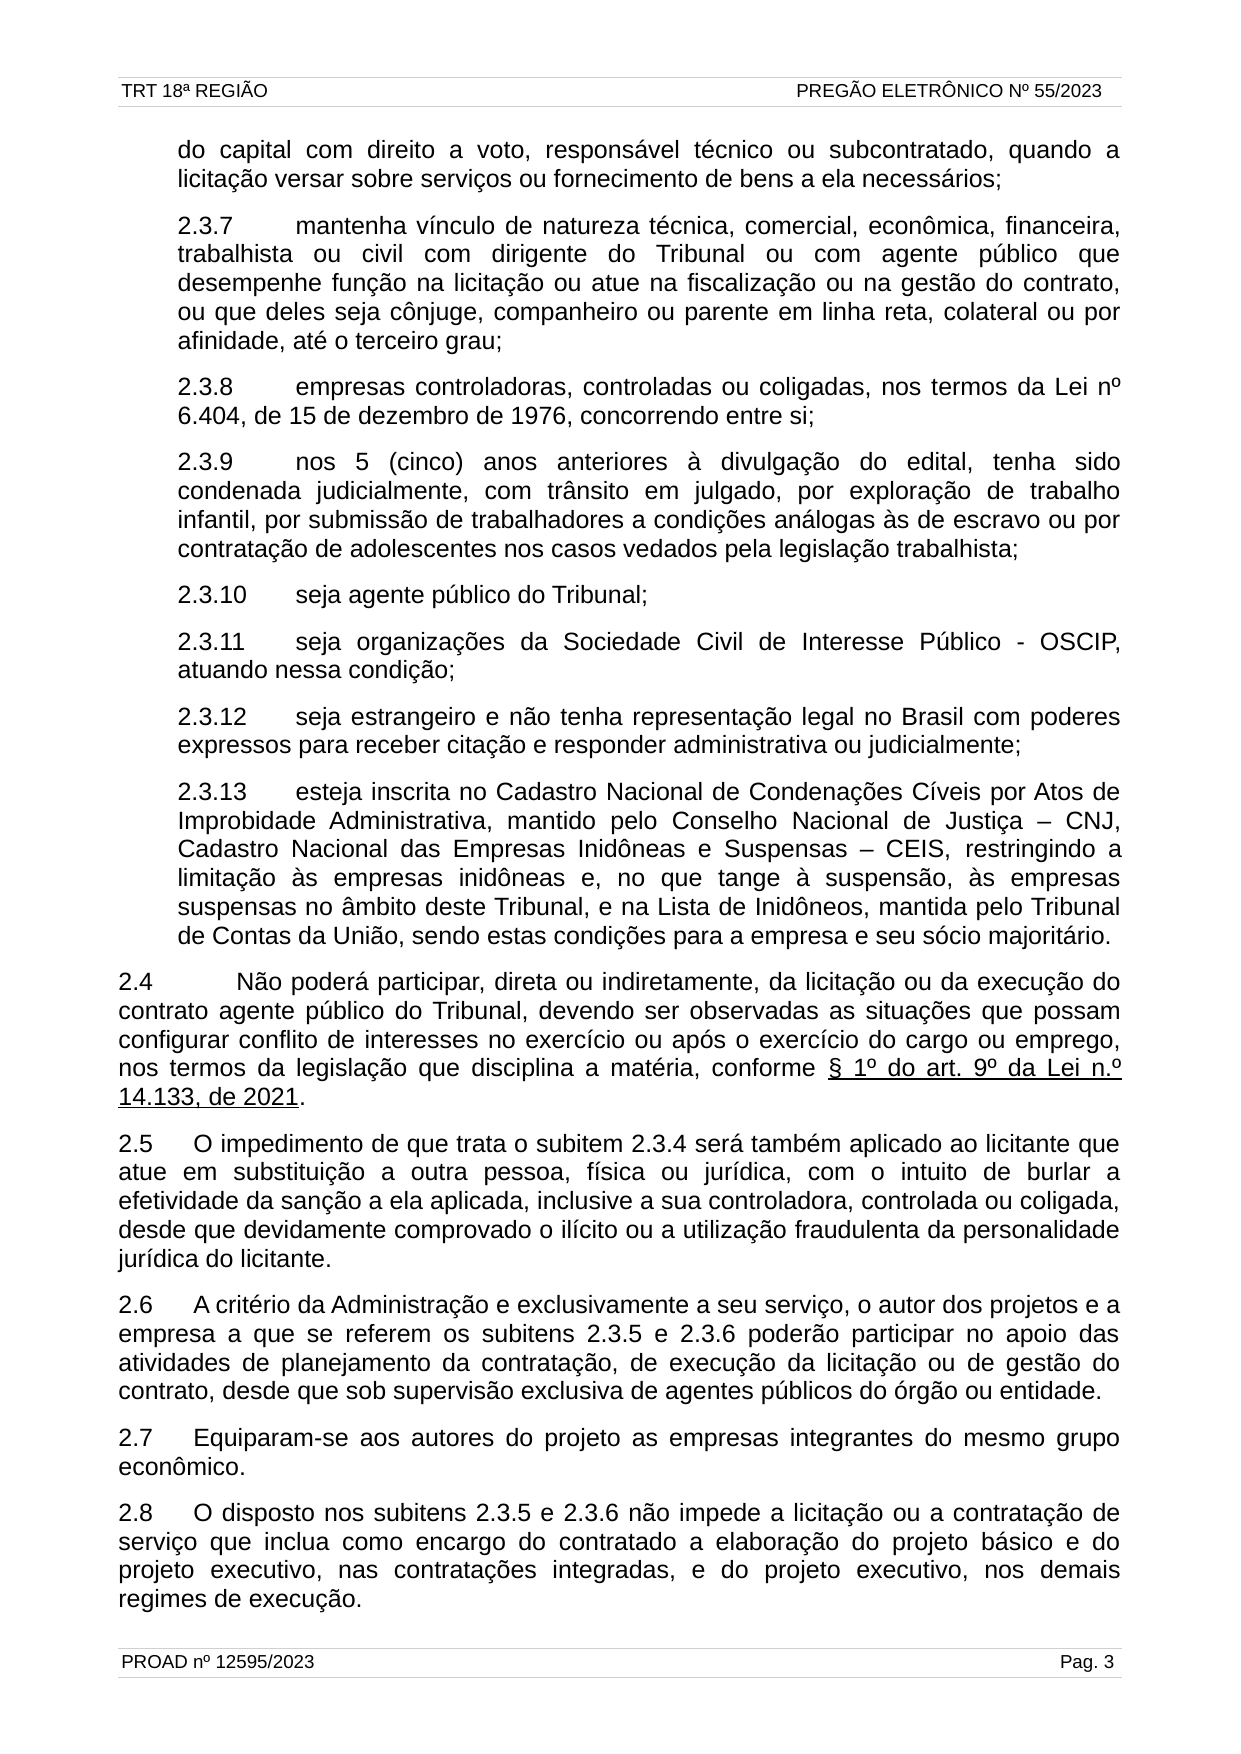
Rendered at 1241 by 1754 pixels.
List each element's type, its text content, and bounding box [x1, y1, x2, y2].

text 2.4 Não poderá participar, direta ou indiretamente, da licitação ou da execução do contrato agente público do Tribunal, devendo ser observadas as situações que possam configurar conflito de interesses no exercício ou após o exercício do cargo ou emprego, nos termos da legislação que disciplina a matéria, conforme § 1º do art. 9º da Lei n.º 14.133, de 2021. [118, 967, 1122, 1111]
text 2.3.11 seja organizações da Sociedade Civil de Interesse Público - OSCIP, atuando nessa condição; [177, 627, 1122, 684]
text do capital com direito a voto, responsável técnico ou subcontratado, quando a licitação versar sobre serviços ou fornecimento de bens a ela necessários; [177, 136, 1122, 193]
text 2.7 Equiparam-se aos autores do projeto as empresas integrantes do mesmo grupo econômico. [118, 1423, 1122, 1480]
text 2.3.9 nos 5 (cinco) anos anteriores à divulgação do edital, tenha sido condenada judicialmente, com trânsito em julgado, por exploração de trabalho infantil, por submissão de trabalhadores a condições análogas às de escravo ou por contratação de adolescentes nos casos vedados pela legislação trabalhista; [177, 447, 1122, 562]
text 2.3.7 mantenha vínculo de natureza técnica, comercial, econômica, financeira, trabalhista ou civil com dirigente do Tribunal ou com agente público que desempenhe função na licitação ou atue na fiscalização ou na gestão do contrato, ou que deles seja cônjuge, companheiro ou parente em linha reta, colateral ou por afinidade, até o terceiro grau; [177, 211, 1122, 354]
text 2.5 O impedimento de que trata o subitem 2.3.4 será também aplicado ao licitante que atue em substituição a outra pessoa, física ou jurídica, com o intuito de burlar a efetividade da sanção a ela aplicada, inclusive a sua controladora, controlada ou coligada, desde que devidamente comprovado o ilícito ou a utilização fraudulenta da personalidade jurídica do licitante. [118, 1129, 1122, 1272]
text 2.3.8 empresas controladoras, controladas ou coligadas, nos termos da Lei nº 6.404, de 15 de dezembro de 1976, concorrendo entre si; [177, 372, 1122, 430]
text 2.3.12 seja estrangeiro e não tenha representação legal no Brasil com poderes expressos para receber citação e responder administrativa ou judicialmente; [177, 702, 1122, 759]
text 2.8 O disposto nos subitens 2.3.5 e 2.3.6 não impede a licitação ou a contratação de serviço que inclua como encargo do contratado a elaboração do projeto básico e do projeto executivo, nas contratações integradas, e do projeto executivo, nos demais regimes de execução. [118, 1498, 1122, 1613]
text 2.6 A critério da Administração e exclusivamente a seu serviço, o autor dos projetos e a empresa a que se referem os subitens 2.3.5 e 2.3.6 poderão participar no apoio das atividades de planejamento da contratação, de execução da licitação ou de gestão do contrato, desde que sob supervisão exclusiva de agentes públicos do órgão ou entidade. [118, 1290, 1122, 1405]
text 2.3.10 seja agente público do Tribunal; [177, 580, 1122, 609]
text 2.3.13 esteja inscrita no Cadastro Nacional de Condenações Cíveis por Atos de Improbidade Administrativa, mantido pelo Conselho Nacional de Justiça – CNJ, Cadastro Nacional das Empresas Inidôneas e Suspensas – CEIS, restringindo a limitação às empresas inidôneas e, no que tange à suspensão, às empresas suspensas no âmbito deste Tribunal, e na Lista de Inidôneos, mantida pelo Tribunal de Contas da União, sendo estas condições para a empresa e seu sócio majoritário. [177, 777, 1122, 949]
